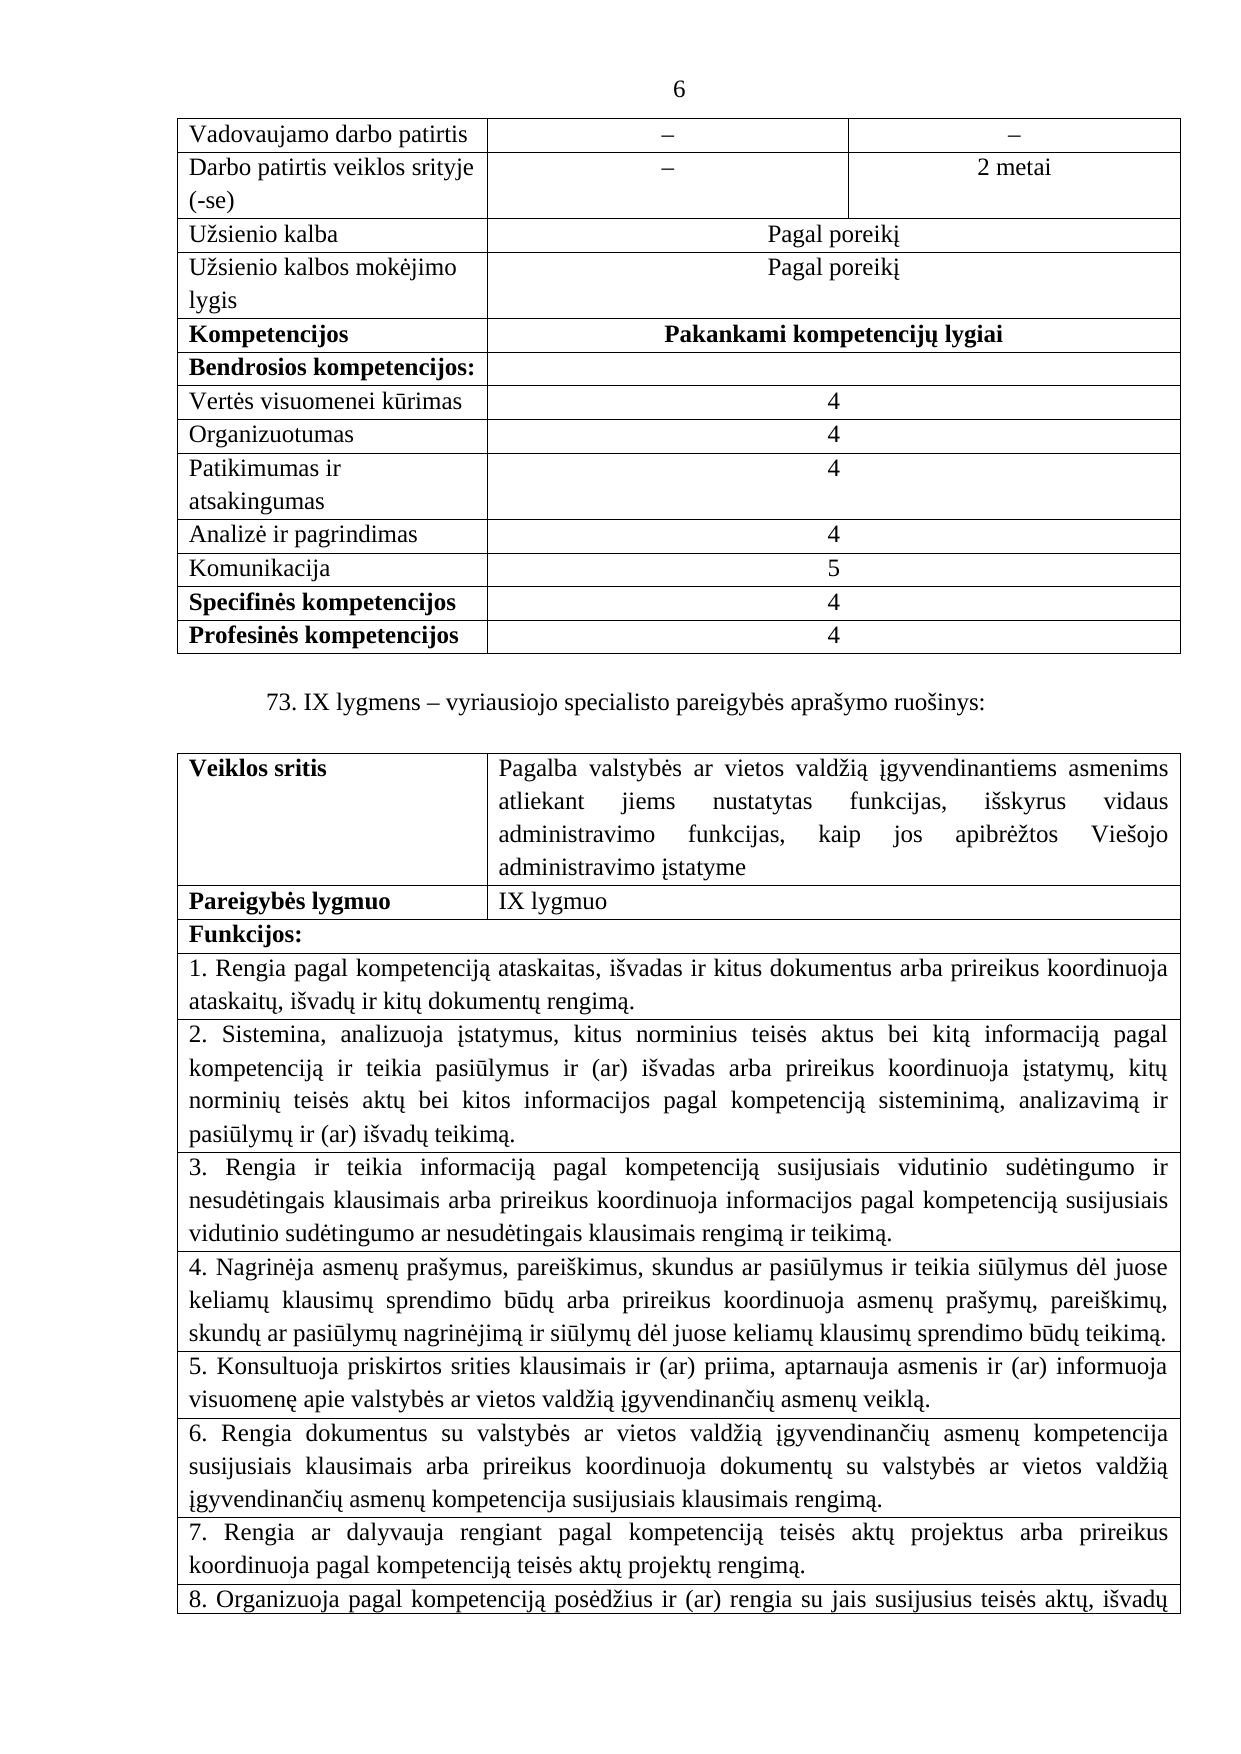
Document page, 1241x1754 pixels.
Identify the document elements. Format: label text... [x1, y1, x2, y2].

table_cell Pakankami kompetencijų lygiai [488, 319, 1180, 352]
table_cell 5 [488, 554, 1180, 586]
table_cell Komunikacija [178, 554, 487, 586]
table_cell 1. Rengia pagal kompetenciją ataskaitas, išvadas ir kitus dokumentus arba prireikus koordinuoja ataskaitų, išvadų ir kitų dokumentų rengimą. [178, 954, 1180, 1019]
table_header Pagalba valstybės ar vietos valdžią įgyvendinantiems asmenims atliekant jiems nustatytas funkcijas, išskyrus vidaus administravimo funkcijas, kaip jos apibrėžtos Viešojo administravimo įstatyme [488, 754, 1180, 885]
table_cell Analizė ir pagrindimas [178, 520, 487, 553]
table_cell Patikimumas ir atsakingumas [178, 454, 487, 519]
table_cell Funkcijos: [178, 920, 1180, 952]
table_cell Specifinės kompetencijos [178, 587, 487, 620]
table_cell 4 [488, 587, 1180, 620]
table_cell 4 [488, 520, 1180, 553]
table_cell 4. Nagrinėja asmenų prašymus, pareiškimus, skundus ar pasiūlymus ir teikia siūlymus dėl juose keliamų klausimų sprendimo būdų arba prireikus koordinuoja asmenų prašymų, pareiškimų, skundų ar pasiūlymų nagrinėjimą ir siūlymų dėl juose keliamų klausimų sprendimo būdų teikimą. [178, 1252, 1180, 1351]
table_cell Organizuotumas [178, 420, 487, 452]
table_cell 8. Organizuoja pagal kompetenciją posėdžius ir (ar) rengia su jais susijusius teisės aktų, išvadų [178, 1585, 1180, 1613]
table_cell 4 [488, 386, 1180, 419]
table_cell 5. Konsultuoja priskirtos srities klausimais ir (ar) priima, aptarnauja asmenis ir (ar) informuoja visuomenę apie valstybės ar vietos valdžią įgyvendinančių asmenų veiklą. [178, 1352, 1180, 1417]
text 73. IX lygmens – vyriausiojo specialisto pareigybės aprašymo ruošinys: [177, 687, 1181, 716]
table_cell Vertės visuomenei kūrimas [178, 386, 487, 419]
table_cell Darbo patirtis veiklos srityje (-se) [178, 153, 487, 218]
table_cell 3. Rengia ir teikia informaciją pagal kompetenciją susijusiais vidutinio sudėtingumo ir nesudėtingais klausimais arba prireikus koordinuoja informacijos pagal kompetenciją susijusiais vidutinio sudėtingumo ar nesudėtingais klausimais rengimą ir teikimą. [178, 1153, 1180, 1251]
table_cell 7. Rengia ar dalyvauja rengiant pagal kompetenciją teisės aktų projektus arba prireikus koordinuoja pagal kompetenciją teisės aktų projektų rengimą. [178, 1518, 1180, 1583]
table_cell Užsienio kalba [178, 219, 487, 252]
table_cell Profesinės kompetencijos [178, 621, 487, 653]
table_cell Užsienio kalbos mokėjimo lygis [178, 253, 487, 318]
table_cell 2 metai [849, 153, 1180, 218]
table_cell 6. Rengia dokumentus su valstybės ar vietos valdžią įgyvendinančių asmenų kompetencija susijusiais klausimais arba prireikus koordinuoja dokumentų su valstybės ar vietos valdžią įgyvendinančių asmenų kompetencija susijusiais klausimais rengimą. [178, 1419, 1180, 1517]
table_header Veiklos sritis [178, 754, 487, 885]
table_cell IX lygmuo [488, 886, 1180, 919]
table_cell [488, 353, 1180, 385]
table_cell – [488, 119, 848, 152]
table_cell Pagal poreikį [488, 253, 1180, 318]
table_cell Kompetencijos [178, 319, 487, 352]
table_cell Vadovaujamo darbo patirtis [178, 119, 487, 152]
table_cell Bendrosios kompetencijos: [178, 353, 487, 385]
table_cell 4 [488, 621, 1180, 653]
table_cell Pagal poreikį [488, 219, 1180, 252]
table_cell 4 [488, 420, 1180, 452]
table_cell 2. Sistemina, analizuoja įstatymus, kitus norminius teisės aktus bei kitą informaciją pagal kompetenciją ir teikia pasiūlymus ir (ar) išvadas arba prireikus koordinuoja įstatymų, kitų norminių teisės aktų bei kitos informacijos pagal kompetenciją sisteminimą, analizavimą ir pasiūlymų ir (ar) išvadų teikimą. [178, 1020, 1180, 1152]
table_cell – [849, 119, 1180, 152]
table_cell 4 [488, 454, 1180, 519]
table_cell Pareigybės lygmuo [178, 886, 487, 919]
table_cell – [488, 153, 848, 218]
